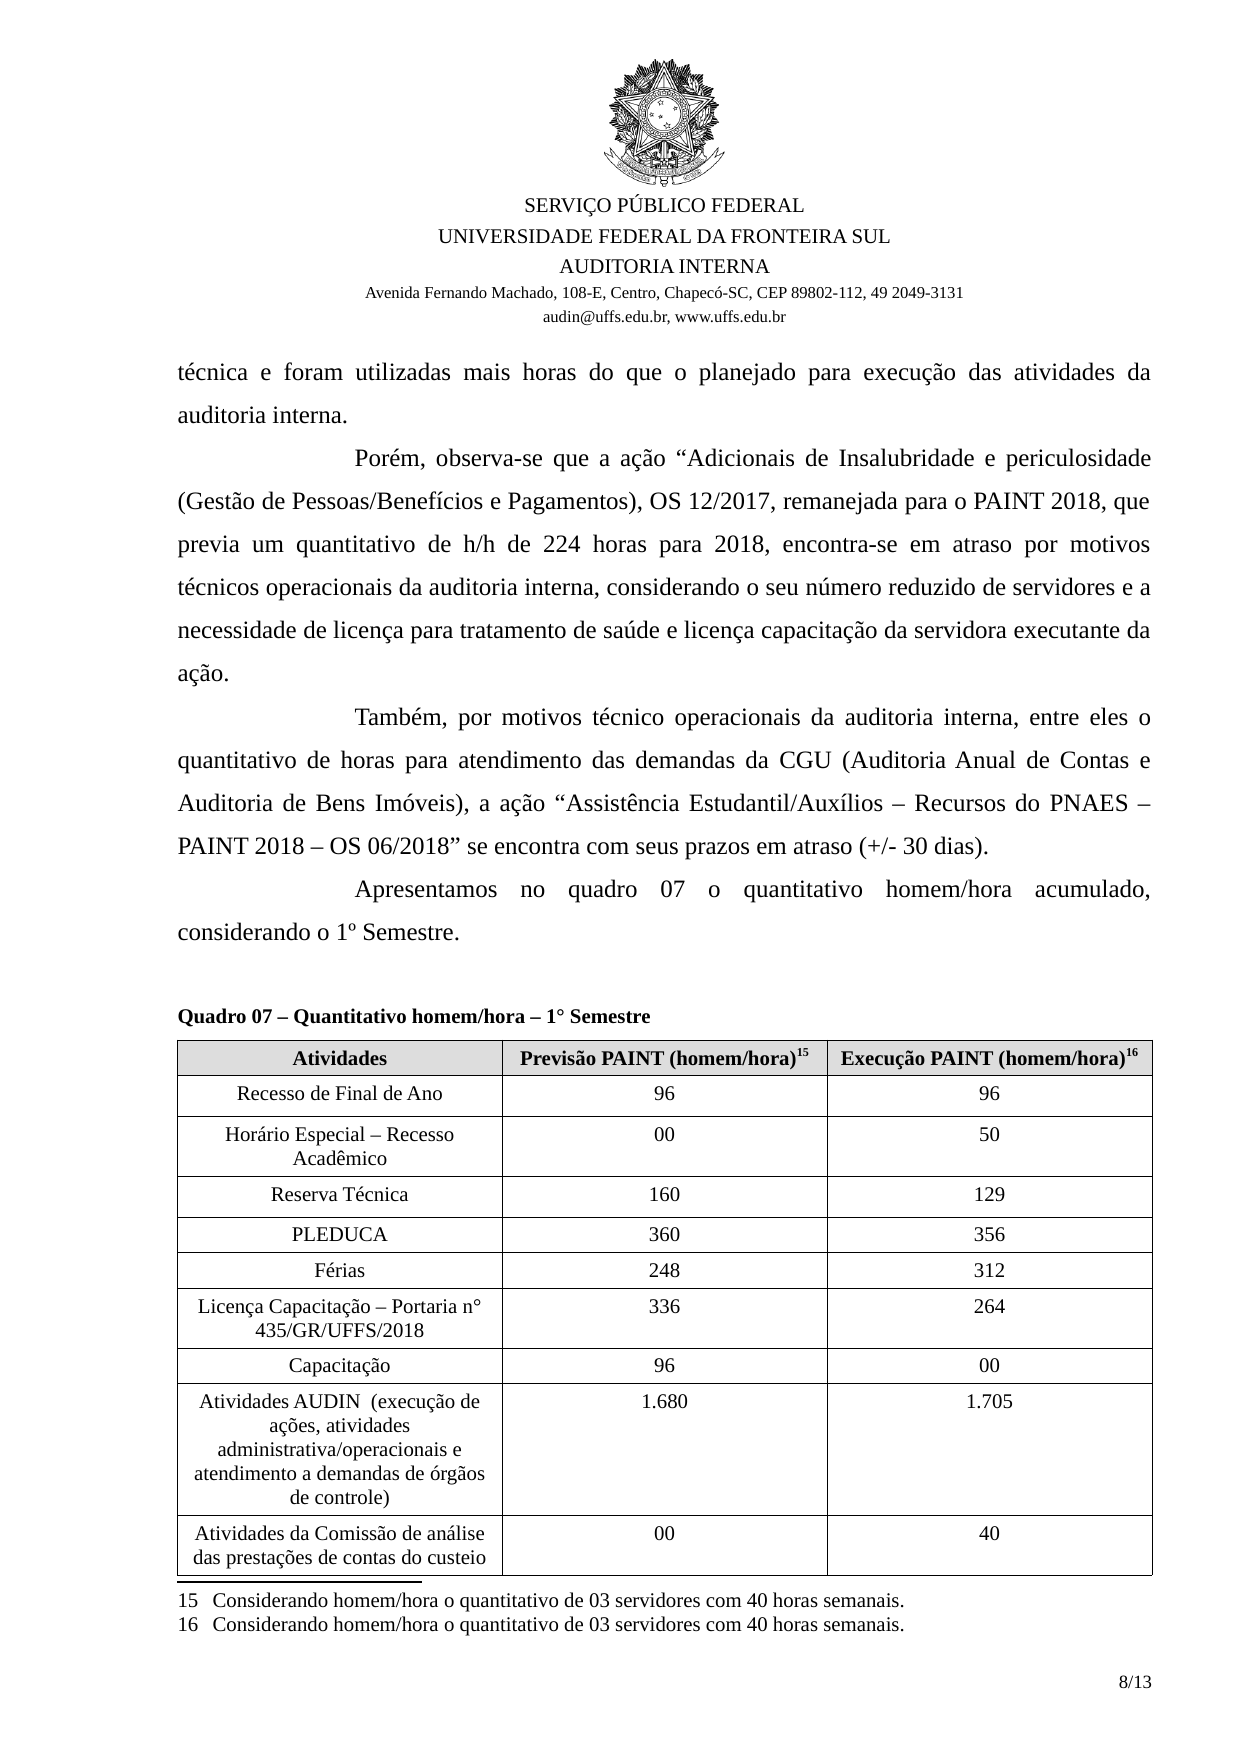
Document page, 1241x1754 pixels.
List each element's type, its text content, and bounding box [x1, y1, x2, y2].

table_cell Atividades AUDIN (execução de ações, atividades administrativa/operacionais e atendimento a demandas de órgãos de controle) [178, 1384, 502, 1515]
text Quadro 07 – Quantitativo homem/hora – 1° Semestre [177, 1003, 1152, 1028]
table_cell Capacitação [178, 1349, 502, 1383]
table_cell Reserva Técnica [178, 1177, 502, 1217]
table_header Execução PAINT (homem/hora) [828, 1041, 1152, 1075]
table_cell 96 [503, 1349, 827, 1383]
table_cell 336 [503, 1289, 827, 1347]
table_cell 360 [503, 1218, 827, 1252]
table_cell Atividades da Comissão de análise das prestações de contas do custeio [178, 1516, 502, 1575]
table_cell Licença Capacitação – Portaria n° 435/GR/UFFS/2018 [178, 1289, 502, 1347]
table_cell 00 [828, 1349, 1152, 1383]
table_cell Recesso de Final de Ano [178, 1076, 502, 1116]
table_cell Horário Especial – Recesso Acadêmico [178, 1117, 502, 1176]
table_cell 1.680 [503, 1384, 827, 1515]
table_cell 312 [828, 1253, 1152, 1288]
table_cell 40 [828, 1516, 1152, 1575]
table_header Atividades [178, 1041, 502, 1075]
text técnica e foram utilizadas mais horas do que o planejado para execução das atividades da auditoria interna. [177, 357, 1152, 428]
table_cell 160 [503, 1177, 827, 1217]
table_cell 96 [503, 1076, 827, 1116]
table_cell 50 [828, 1117, 1152, 1176]
table_cell 1.705 [828, 1384, 1152, 1515]
text Também, por motivos técnico operacionais da auditoria interna, entre eles o quantitativo de horas para atendimento das demandas da CGU (Auditoria Anual de Contas e Auditoria de Bens Imóveis), a ação “Assistência Estudantil/Auxílios – Recursos do PNAES – PAINT 2018 – OS 06/2018” se encontra com seus prazos em atraso (+/- 30 dias). [177, 702, 1152, 860]
table_cell PLEDUCA [178, 1218, 502, 1252]
table_cell 356 [828, 1218, 1152, 1252]
table_header Previsão PAINT (homem/hora) [503, 1041, 827, 1075]
table_cell 00 [503, 1516, 827, 1575]
table_cell 248 [503, 1253, 827, 1288]
table_cell Férias [178, 1253, 502, 1288]
table_cell 00 [503, 1117, 827, 1176]
text Apresentamos no quadro 07 o quantitativo homem/hora acumulado, considerando o 1º Semestre. [177, 874, 1152, 946]
table_cell 264 [828, 1289, 1152, 1347]
text Porém, observa-se que a ação “Adicionais de Insalubridade e periculosidade (Gestão de Pessoas/Benefícios e Pagamentos), OS 12/2017, remanejada para o PAINT 2018, que previa um quantitativo de h/h de 224 horas para 2018, encontra-se em atraso por motivos técnicos operacionais da auditoria interna, considerando o seu número reduzido de servidores e a necessidade de licença para tratamento de saúde e licença capacitação da servidora executante da ação. [177, 443, 1152, 687]
table_cell 129 [828, 1177, 1152, 1217]
table_cell 96 [828, 1076, 1152, 1116]
